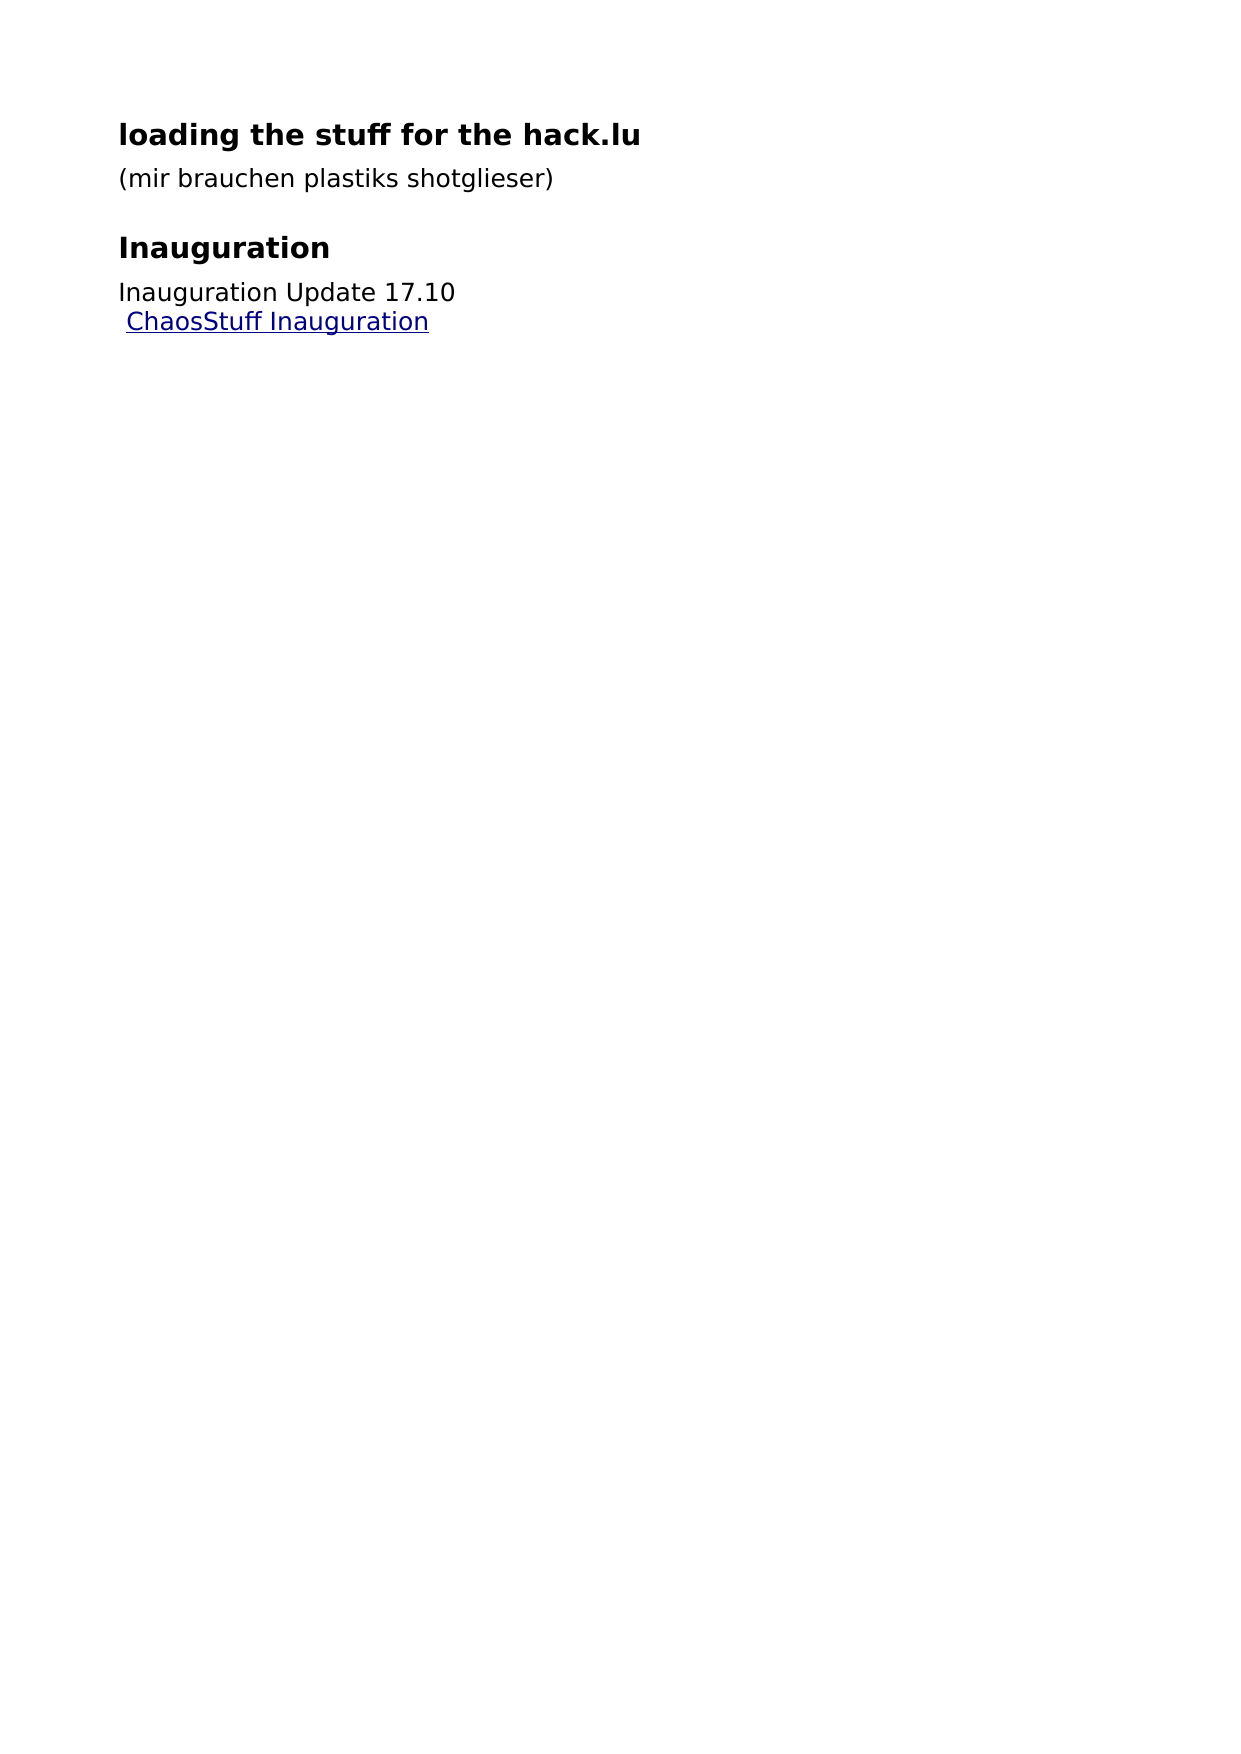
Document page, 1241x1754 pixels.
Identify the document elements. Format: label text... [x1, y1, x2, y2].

subtitle Inauguration [118, 231, 1122, 265]
text (mir brauchen plastiks shotglieser) [118, 164, 1122, 194]
text Inauguration Update 17.10 ChaosStuff Inauguration [118, 278, 1122, 365]
subtitle loading the stuff for the hack.lu [118, 118, 1122, 152]
